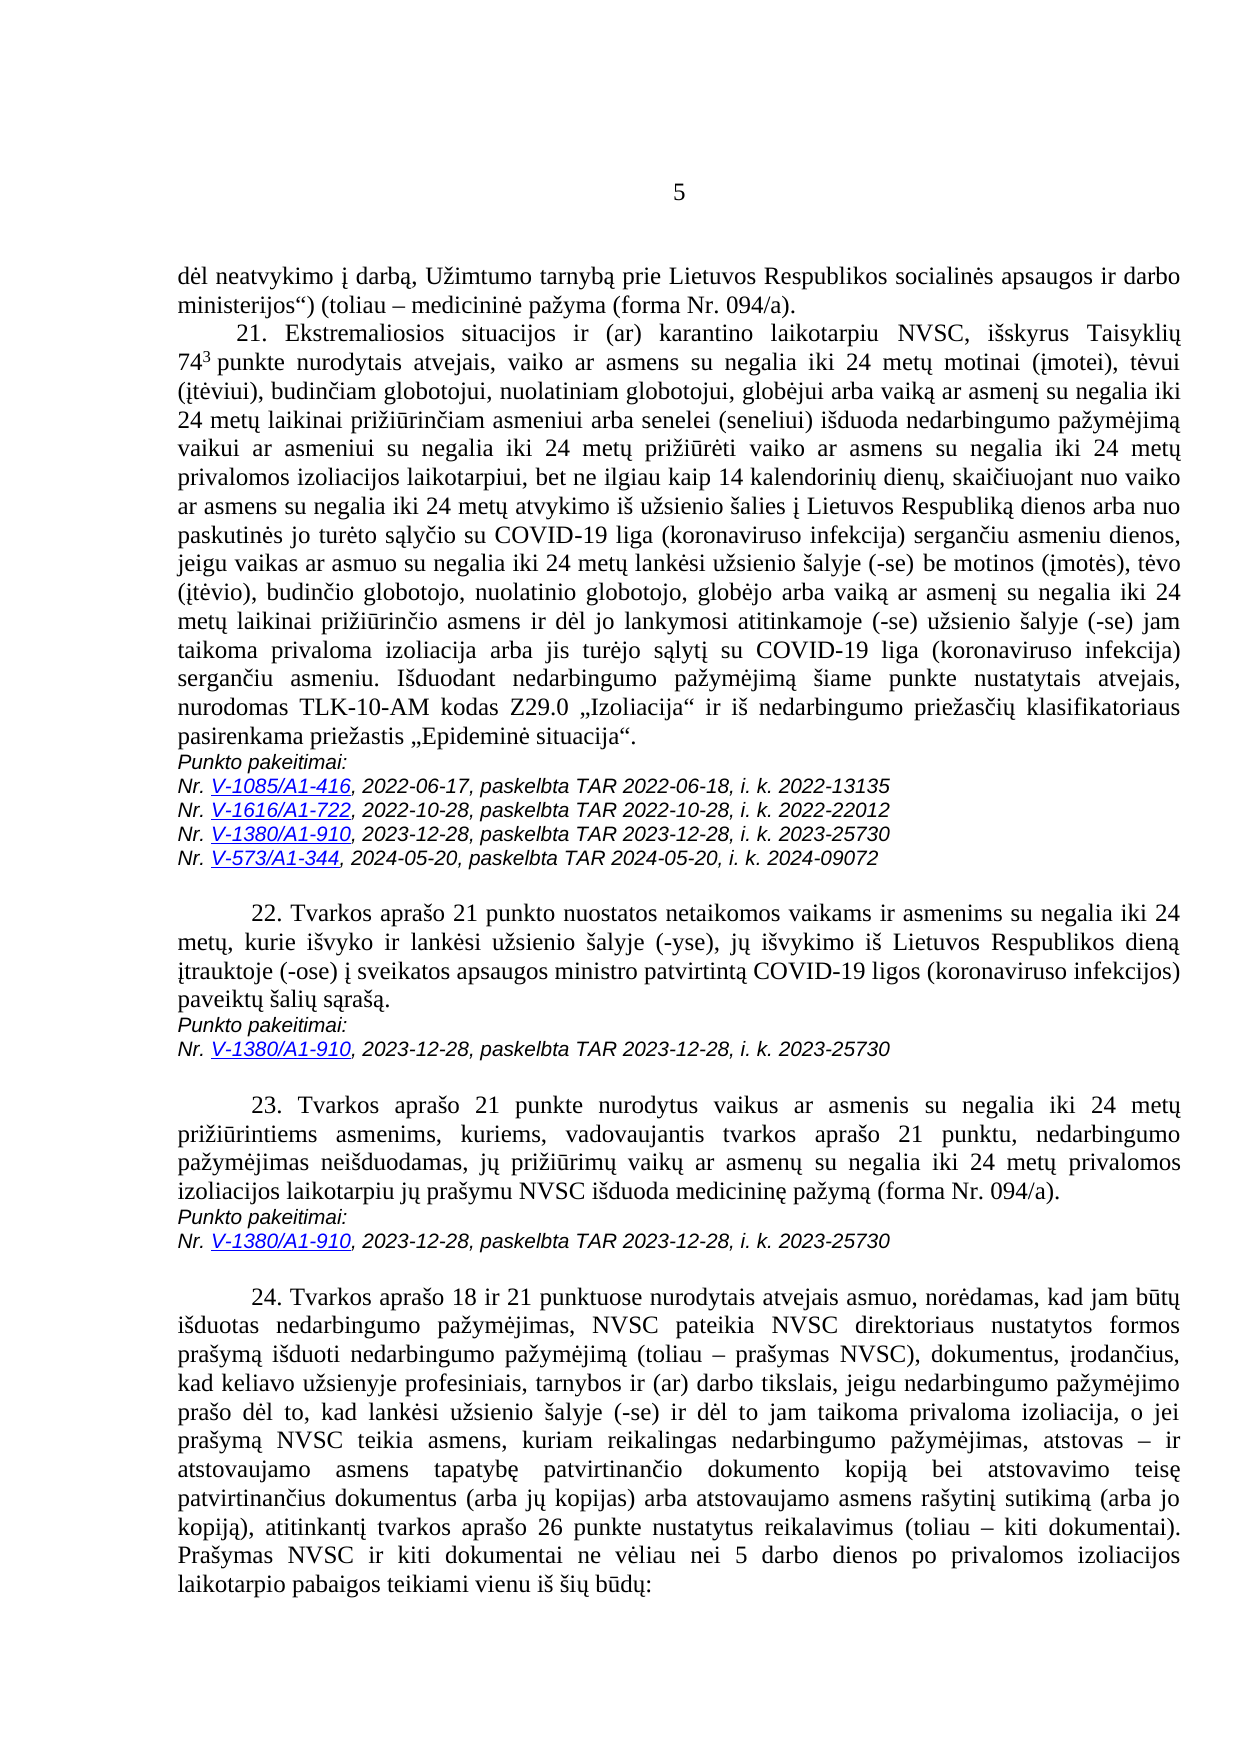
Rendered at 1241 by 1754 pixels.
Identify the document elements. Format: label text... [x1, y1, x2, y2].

text Nr. V-1380/A1-910, 2023-12-28, paskelbta TAR 2023-12-28, i. k. 2023-25730 [177, 822, 1181, 846]
text Nr. V-1380/A1-910, 2023-12-28, paskelbta TAR 2023-12-28, i. k. 2023-25730 [177, 1229, 1181, 1253]
text 24. Tvarkos aprašo 18 ir 21 punktuose nurodytais atvejais asmuo, norėdamas, kad jam būtų išduotas nedarbingumo pažymėjimas, NVSC pateikia NVSC direktoriaus nustatytos formos prašymą išduoti nedarbingumo pažymėjimą (toliau – prašymas NVSC), dokumentus, įrodančius, kad keliavo užsienyje profesiniais, tarnybos ir (ar) darbo tikslais, jeigu nedarbingumo pažymėjimo prašo dėl to, kad lankėsi užsienio šalyje (-se) ir dėl to jam taikoma privaloma izoliacija, o jei prašymą NVSC teikia asmens, kuriam reikalingas nedarbingumo pažymėjimas, atstovas – ir atstovaujamo asmens tapatybę patvirtinančio dokumento kopiją bei atstovavimo teisę patvirtinančius dokumentus (arba jų kopijas) arba atstovaujamo asmens rašytinį sutikimą (arba jo kopiją), atitinkantį tvarkos aprašo 26 punkte nustatytus reikalavimus (toliau – kiti dokumentai). Prašymas NVSC ir kiti dokumentai ne vėliau nei 5 darbo dienos po privalomos izoliacijos laikotarpio pabaigos teikiami vienu iš šių būdų: [177, 1282, 1181, 1598]
text Nr. V-573/A1-344, 2024-05-20, paskelbta TAR 2024-05-20, i. k. 2024-09072 [177, 846, 1181, 869]
text dėl neatvykimo į darbą, Užimtumo tarnybą prie Lietuvos Respublikos socialinės apsaugos ir darbo ministerijos“) (toliau – medicininė pažyma (forma Nr. 094/a). [177, 261, 1181, 318]
text Nr. V-1380/A1-910, 2023-12-28, paskelbta TAR 2023-12-28, i. k. 2023-25730 [177, 1037, 1181, 1061]
text 22. Tvarkos aprašo 21 punkto nuostatos netaikomos vaikams ir asmenims su negalia iki 24 metų, kurie išvyko ir lankėsi užsienio šalyje (-yse), jų išvykimo iš Lietuvos Respublikos dieną įtrauktoje (-ose) į sveikatos apsaugos ministro patvirtintą COVID-19 ligos (koronaviruso infekcijos) paveiktų šalių sąrašą. [177, 898, 1181, 1013]
text Punkto pakeitimai: [177, 1205, 1181, 1229]
text 23. Tvarkos aprašo 21 punkte nurodytus vaikus ar asmenis su negalia iki 24 metų prižiūrintiems asmenims, kuriems, vadovaujantis tvarkos aprašo 21 punktu, nedarbingumo pažymėjimas neišduodamas, jų prižiūrimų vaikų ar asmenų su negalia iki 24 metų privalomos izoliacijos laikotarpiu jų prašymu NVSC išduoda medicininę pažymą (forma Nr. 094/a). [177, 1090, 1181, 1205]
text Punkto pakeitimai: [177, 1013, 1181, 1037]
text Nr. V-1085/A1-416, 2022-06-17, paskelbta TAR 2022-06-18, i. k. 2022-13135 [177, 774, 1181, 798]
text Punkto pakeitimai: [177, 750, 1181, 774]
text 21. Ekstremaliosios situacijos ir (ar) karantino laikotarpiu NVSC, išskyrus Taisyklių 743 punkte nurodytais atvejais, vaiko ar asmens su negalia iki 24 metų motinai (įmotei), tėvui (įtėviui), budinčiam globotojui, nuolatiniam globotojui, globėjui arba vaiką ar asmenį su negalia iki 24 metų laikinai prižiūrinčiam asmeniui arba senelei (seneliui) išduoda nedarbingumo pažymėjimą vaikui ar asmeniui su negalia iki 24 metų prižiūrėti vaiko ar asmens su negalia iki 24 metų privalomos izoliacijos laikotarpiui, bet ne ilgiau kaip 14 kalendorinių dienų, skaičiuojant nuo vaiko ar asmens su negalia iki 24 metų atvykimo iš užsienio šalies į Lietuvos Respubliką dienos arba nuo paskutinės jo turėto sąlyčio su COVID‑19 liga (koronaviruso infekcija) sergančiu asmeniu dienos, jeigu vaikas ar asmuo su negalia iki 24 metų lankėsi užsienio šalyje (-se) be motinos (įmotės), tėvo (įtėvio), budinčio globotojo, nuolatinio globotojo, globėjo arba vaiką ar asmenį su negalia iki 24 metų laikinai prižiūrinčio asmens ir dėl jo lankymosi atitinkamoje (-se) užsienio šalyje (-se) jam taikoma privaloma izoliacija arba jis turėjo sąlytį su COVID-19 liga (koronaviruso infekcija) sergančiu asmeniu. Išduodant nedarbingumo pažymėjimą šiame punkte nustatytais atvejais, nurodomas TLK-10-AM kodas Z29.0 „Izoliacija“ ir iš nedarbingumo priežasčių klasifikatoriaus pasirenkama priežastis „Epideminė situacija“. [177, 318, 1181, 750]
text Nr. V-1616/A1-722, 2022-10-28, paskelbta TAR 2022-10-28, i. k. 2022-22012 [177, 798, 1181, 822]
